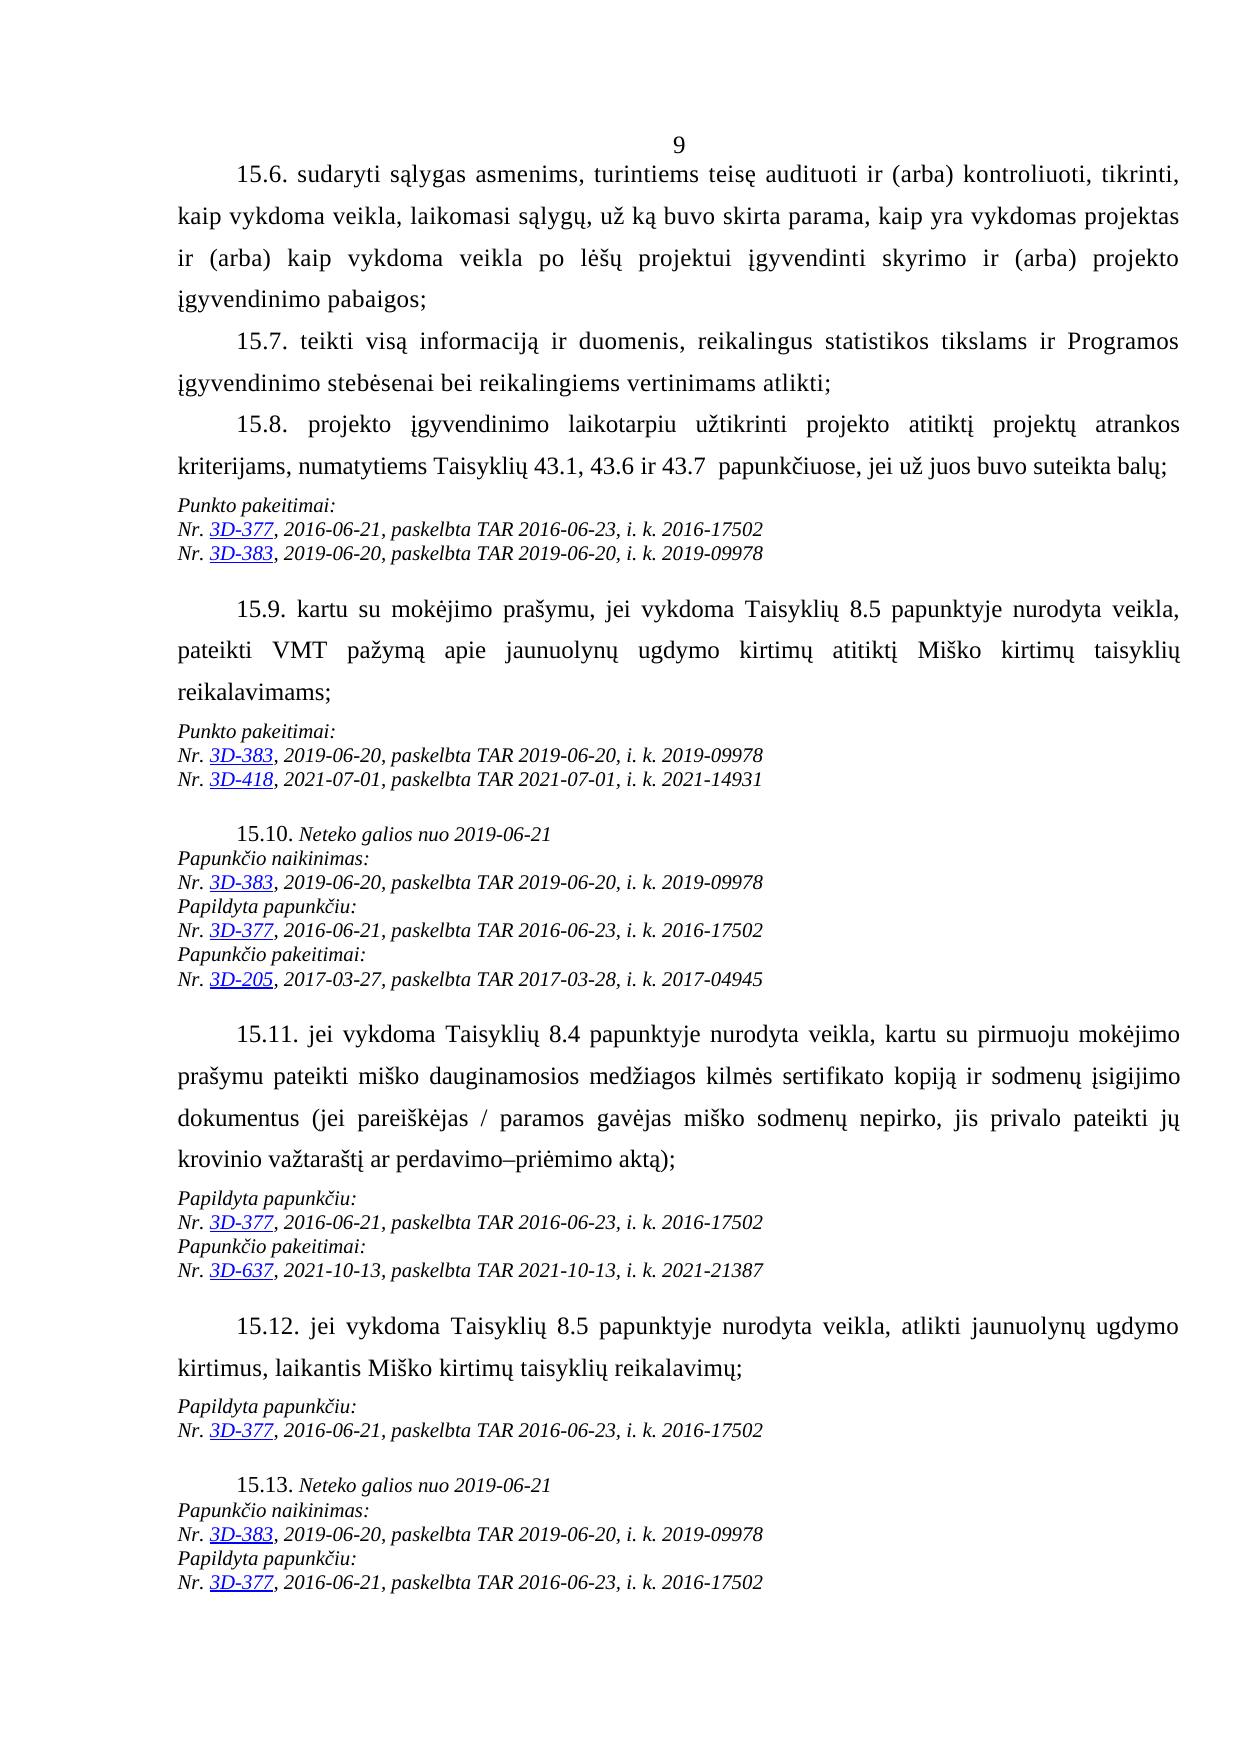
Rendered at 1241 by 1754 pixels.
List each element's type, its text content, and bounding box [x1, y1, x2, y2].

text Nr. 3D-205, 2017-03-27, paskelbta TAR 2017-03-28, i. k. 2017-04945 [177, 966, 1181, 991]
text 15.8. projekto įgyvendinimo laikotarpiu užtikrinti projekto atitiktį projektų atrankos kriterijams, numatytiems Taisyklių 43.1, 43.6 ir 43.7 papunkčiuose, jei už juos buvo suteikta balų; [177, 409, 1181, 480]
text Nr. 3D-377, 2016-06-21, paskelbta TAR 2016-06-23, i. k. 2016-17502 [177, 517, 1181, 541]
text 15.10. Neteko galios nuo 2019-06-21 [177, 820, 1181, 846]
text 15.9. kartu su mokėjimo prašymu, jei vykdoma Taisyklių 8.5 papunktyje nurodyta veikla, pateikti VMT pažymą apie jaunuolynų ugdymo kirtimų atitiktį Miško kirtimų taisyklių reikalavimams; [177, 594, 1181, 706]
text Punkto pakeitimai: [177, 493, 1181, 517]
text Papildyta papunkčiu: [177, 1394, 1181, 1418]
text 15.11. jei vykdoma Taisyklių 8.4 papunktyje nurodyta veikla, kartu su pirmuoju mokėjimo prašymu pateikti miško dauginamosios medžiagos kilmės sertifikato kopiją ir sodmenų įsigijimo dokumentus (jei pareiškėjas / paramos gavėjas miško sodmenų nepirko, jis privalo pateikti jų krovinio važtaraštį ar perdavimo–priėmimo aktą); [177, 1019, 1181, 1173]
text Punkto pakeitimai: [177, 719, 1181, 743]
text Papunkčio naikinimas: [177, 846, 1181, 870]
text Papunkčio pakeitimai: [177, 1234, 1181, 1258]
text Papunkčio naikinimas: [177, 1497, 1181, 1522]
text Papunkčio pakeitimai: [177, 942, 1181, 966]
text 15.13. Neteko galios nuo 2019-06-21 [177, 1471, 1181, 1497]
text 15.12. jei vykdoma Taisyklių 8.5 papunktyje nurodyta veikla, atlikti jaunuolynų ugdymo kirtimus, laikantis Miško kirtimų taisyklių reikalavimų; [177, 1311, 1181, 1381]
text Nr. 3D-377, 2016-06-21, paskelbta TAR 2016-06-23, i. k. 2016-17502 [177, 918, 1181, 942]
text 15.7. teikti visą informaciją ir duomenis, reikalingus statistikos tikslams ir Programos įgyvendinimo stebėsenai bei reikalingiems vertinimams atlikti; [177, 326, 1181, 397]
text 15.6. sudaryti sąlygas asmenims, turintiems teisę audituoti ir (arba) kontroliuoti, tikrinti, kaip vykdoma veikla, laikomasi sąlygų, už ką buvo skirta parama, kaip yra vykdomas projektas ir (arba) kaip vykdoma veikla po lėšų projektui įgyvendinti skyrimo ir (arba) projekto įgyvendinimo pabaigos; [177, 159, 1181, 313]
text Papildyta papunkčiu: [177, 1186, 1181, 1210]
text Nr. 3D-383, 2019-06-20, paskelbta TAR 2019-06-20, i. k. 2019-09978 [177, 1522, 1181, 1546]
text Papildyta papunkčiu: [177, 894, 1181, 918]
text Nr. 3D-383, 2019-06-20, paskelbta TAR 2019-06-20, i. k. 2019-09978 [177, 870, 1181, 894]
text Nr. 3D-377, 2016-06-21, paskelbta TAR 2016-06-23, i. k. 2016-17502 [177, 1570, 1181, 1594]
text Papildyta papunkčiu: [177, 1546, 1181, 1570]
text Nr. 3D-377, 2016-06-21, paskelbta TAR 2016-06-23, i. k. 2016-17502 [177, 1418, 1181, 1442]
text Nr. 3D-383, 2019-06-20, paskelbta TAR 2019-06-20, i. k. 2019-09978 [177, 541, 1181, 565]
text Nr. 3D-383, 2019-06-20, paskelbta TAR 2019-06-20, i. k. 2019-09978 [177, 743, 1181, 767]
text Nr. 3D-377, 2016-06-21, paskelbta TAR 2016-06-23, i. k. 2016-17502 [177, 1210, 1181, 1234]
text Nr. 3D-418, 2021-07-01, paskelbta TAR 2021-07-01, i. k. 2021-14931 [177, 767, 1181, 791]
text Nr. 3D-637, 2021-10-13, paskelbta TAR 2021-10-13, i. k. 2021-21387 [177, 1258, 1181, 1282]
